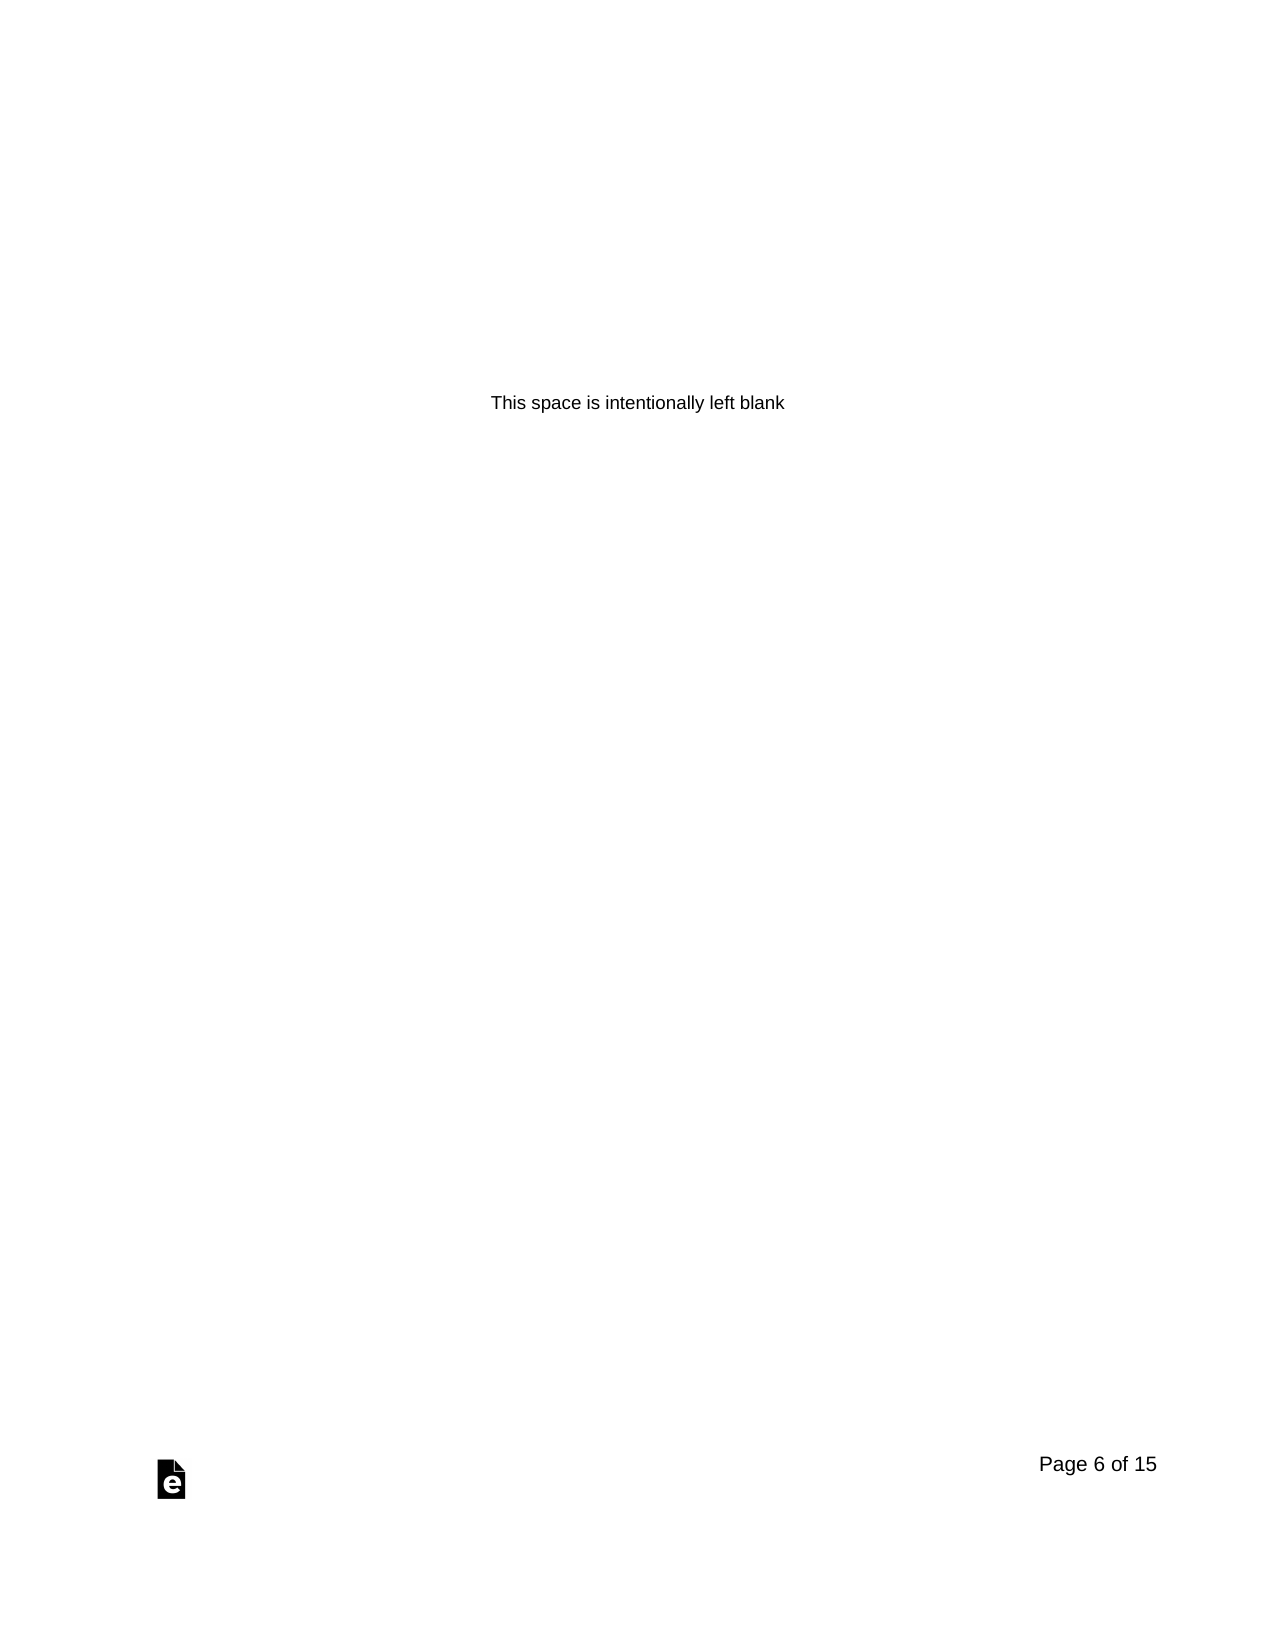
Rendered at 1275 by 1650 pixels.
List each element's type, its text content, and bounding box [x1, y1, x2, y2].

text This space is intentionally left blank [150, 389, 1125, 413]
